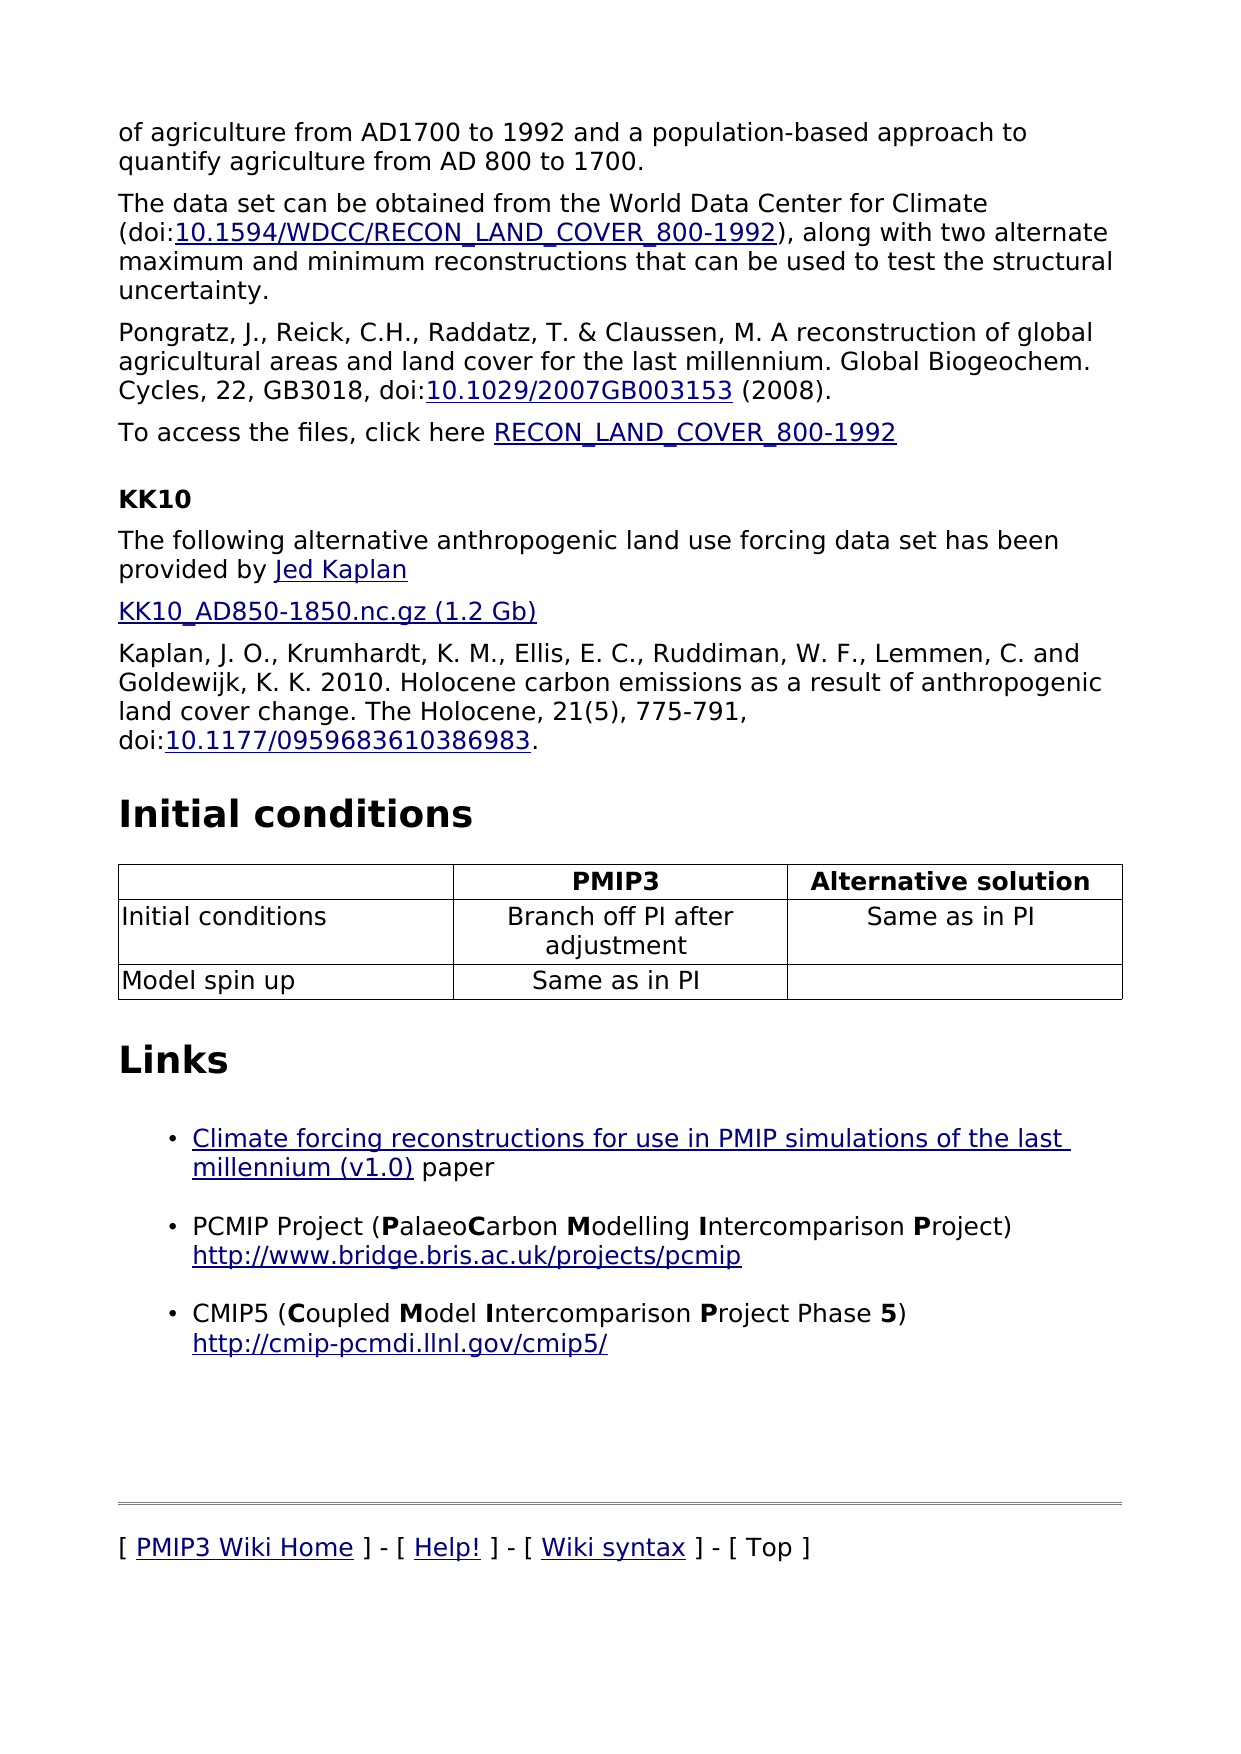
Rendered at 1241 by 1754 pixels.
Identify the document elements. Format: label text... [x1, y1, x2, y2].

table_cell [788, 965, 1122, 998]
text To access the files, click here RECON_LAND_COVER_800-1992 [118, 418, 1122, 447]
table_cell Initial conditions [119, 900, 453, 963]
text The data set can be obtained from the World Data Center for Climate (doi:10.1594/WDCC/RECON_LAND_COVER_800-1992), along with two alternate maximum and minimum reconstructions that can be used to test the structural uncertainty. [118, 189, 1122, 306]
table_header PMIP3 [454, 865, 787, 899]
list CMIP5 (Coupled Model Intercomparison Project Phase 5) http://cmip-pcmdi.llnl.gov/cmip5/ [177, 1300, 1122, 1358]
text KK10_AD850-1850.nc.gz (1.2 Gb) [118, 597, 1122, 626]
table_header Alternative solution [788, 865, 1122, 899]
subtitle Initial conditions [118, 793, 1122, 837]
subtitle KK10 [118, 485, 1122, 514]
text The following alternative anthropogenic land use forcing data set has been provided by Jed Kaplan [118, 526, 1122, 585]
table_header [119, 865, 453, 899]
table_cell Branch off PI after adjustment [454, 900, 787, 963]
table_cell Same as in PI [788, 900, 1122, 963]
text Pongratz, J., Reick, C.H., Raddatz, T. & Claussen, M. A reconstruction of global agricultural areas and land cover for the last millennium. Global Biogeochem. Cycles, 22, GB3018, doi:10.1029/2007GB003153 (2008). [118, 318, 1122, 406]
list PCMIP Project (PalaeoCarbon Modelling Intercomparison Project) http://www.bridge.bris.ac.uk/projects/pcmip [177, 1212, 1122, 1270]
text [ PMIP3 Wiki Home ] - [ Help! ] - [ Wiki syntax ] - [ Top ] [118, 1533, 1122, 1563]
table_cell Model spin up [119, 965, 453, 998]
subtitle Links [118, 1038, 1122, 1082]
list Climate forcing reconstructions for use in PMIP simulations of the last millennium (v1.0) paper [177, 1124, 1122, 1182]
text Kaplan, J. O., Krumhardt, K. M., Ellis, E. C., Ruddiman, W. F., Lemmen, C. and Goldewijk, K. K. 2010. Holocene carbon emissions as a result of anthropogenic land cover change. The Holocene, 21(5), 775-791, doi:10.1177/0959683610386983. [118, 639, 1122, 756]
table_cell Same as in PI [454, 965, 787, 998]
text of agriculture from AD1700 to 1992 and a population-based approach to quantify agriculture from AD 800 to 1700. [118, 118, 1122, 176]
